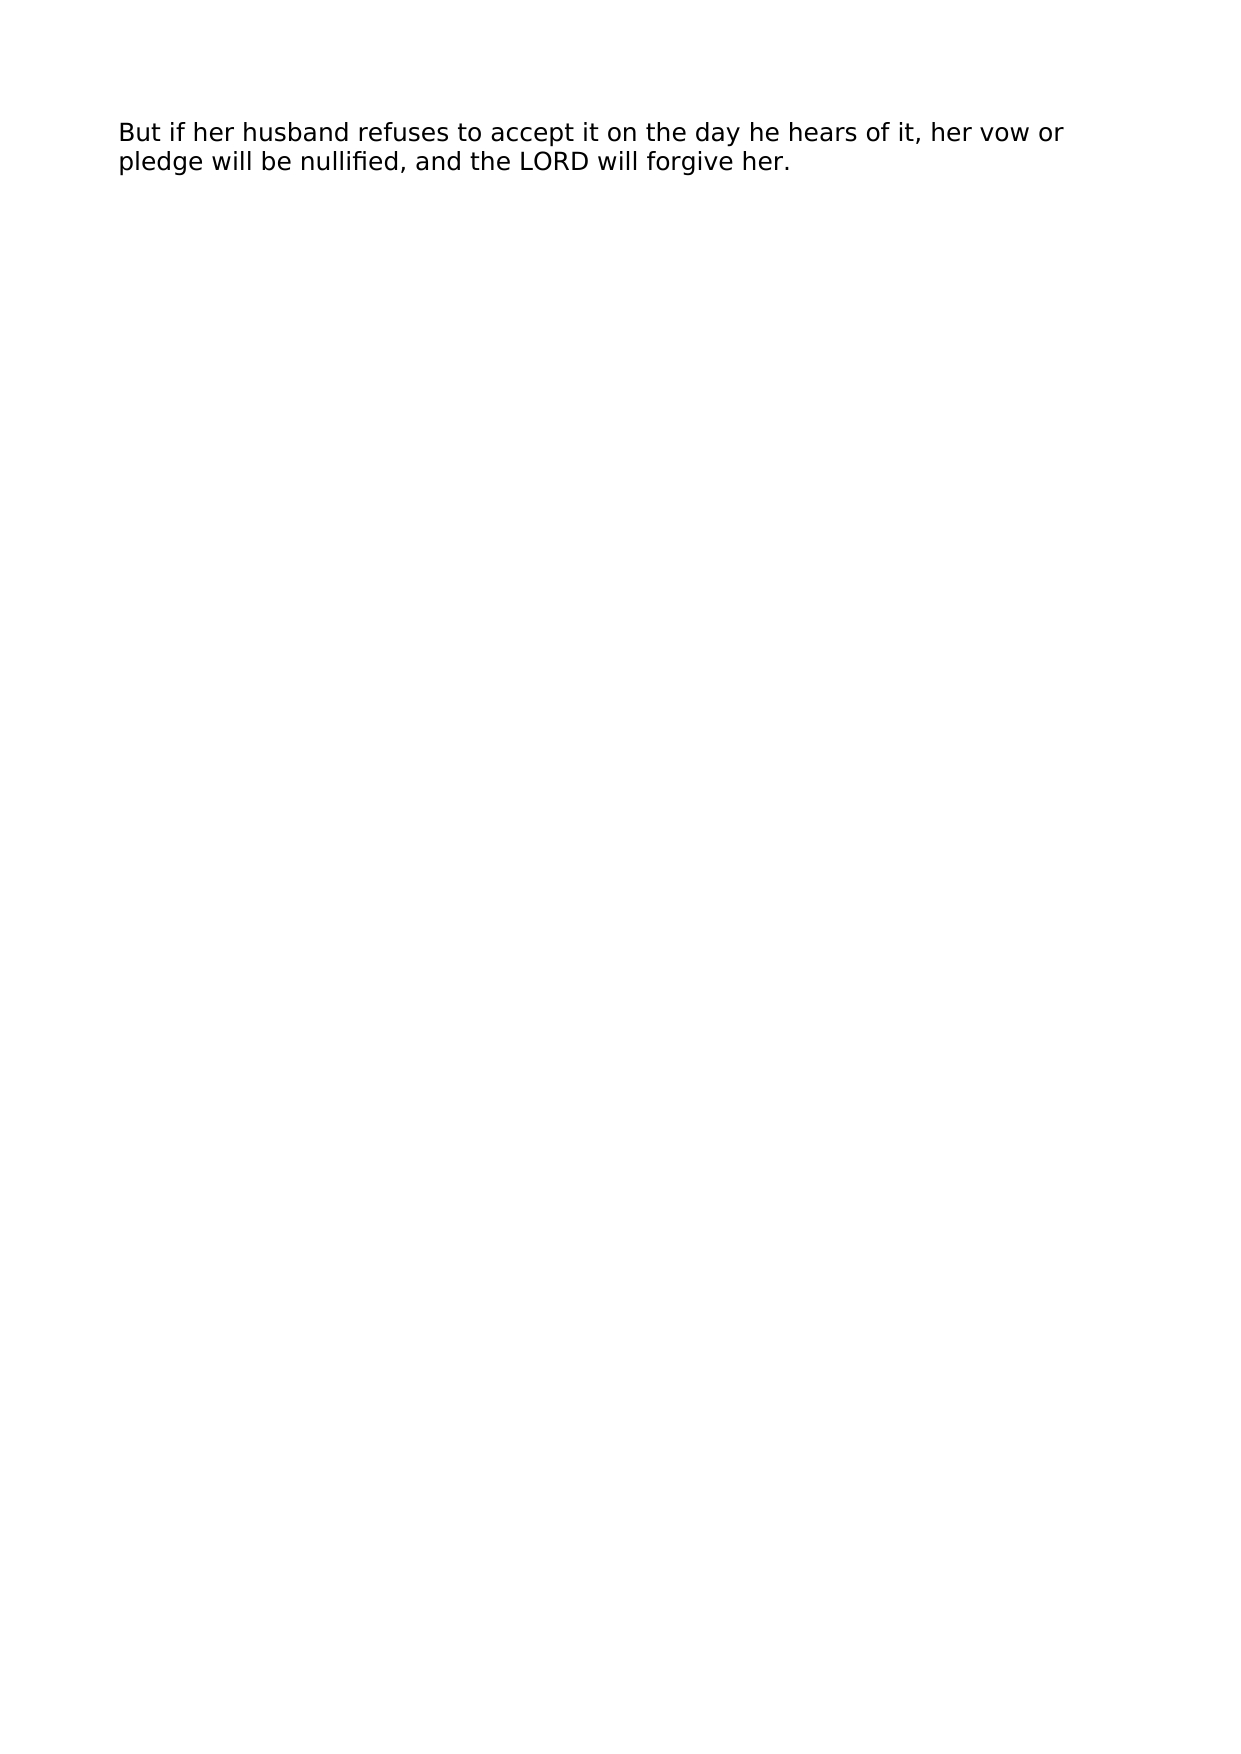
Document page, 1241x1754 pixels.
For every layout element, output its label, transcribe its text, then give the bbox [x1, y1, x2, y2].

text But if her husband refuses to accept it on the day he hears of it, her vow or pledge will be nullified, and the LORD will forgive her. [118, 118, 1122, 176]
